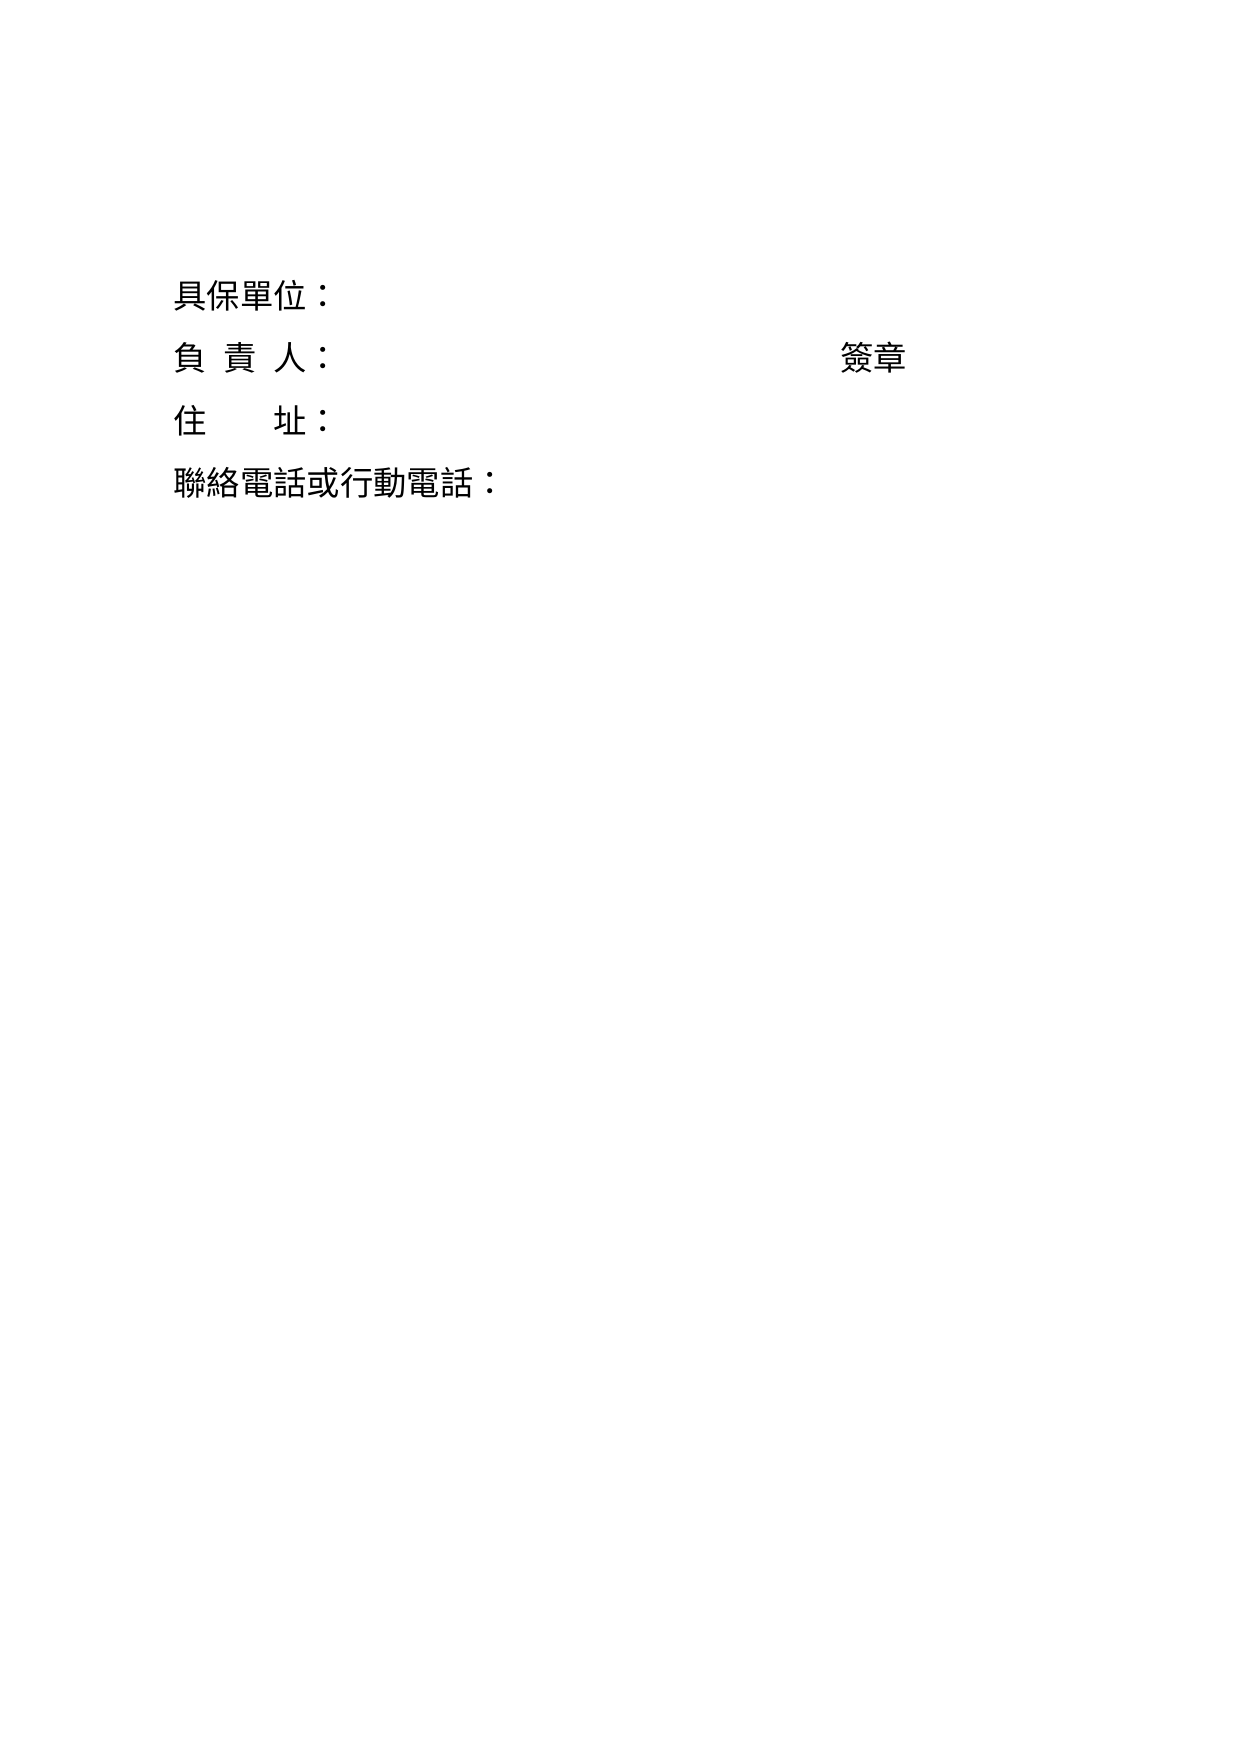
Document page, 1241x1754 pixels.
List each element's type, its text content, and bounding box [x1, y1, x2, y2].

text 具保單位： [106, 252, 1134, 314]
text 聯絡電話或行動電話： [106, 439, 1134, 502]
text 負 責 人： 簽章 [106, 314, 1134, 377]
text 住 址： [106, 377, 1134, 439]
